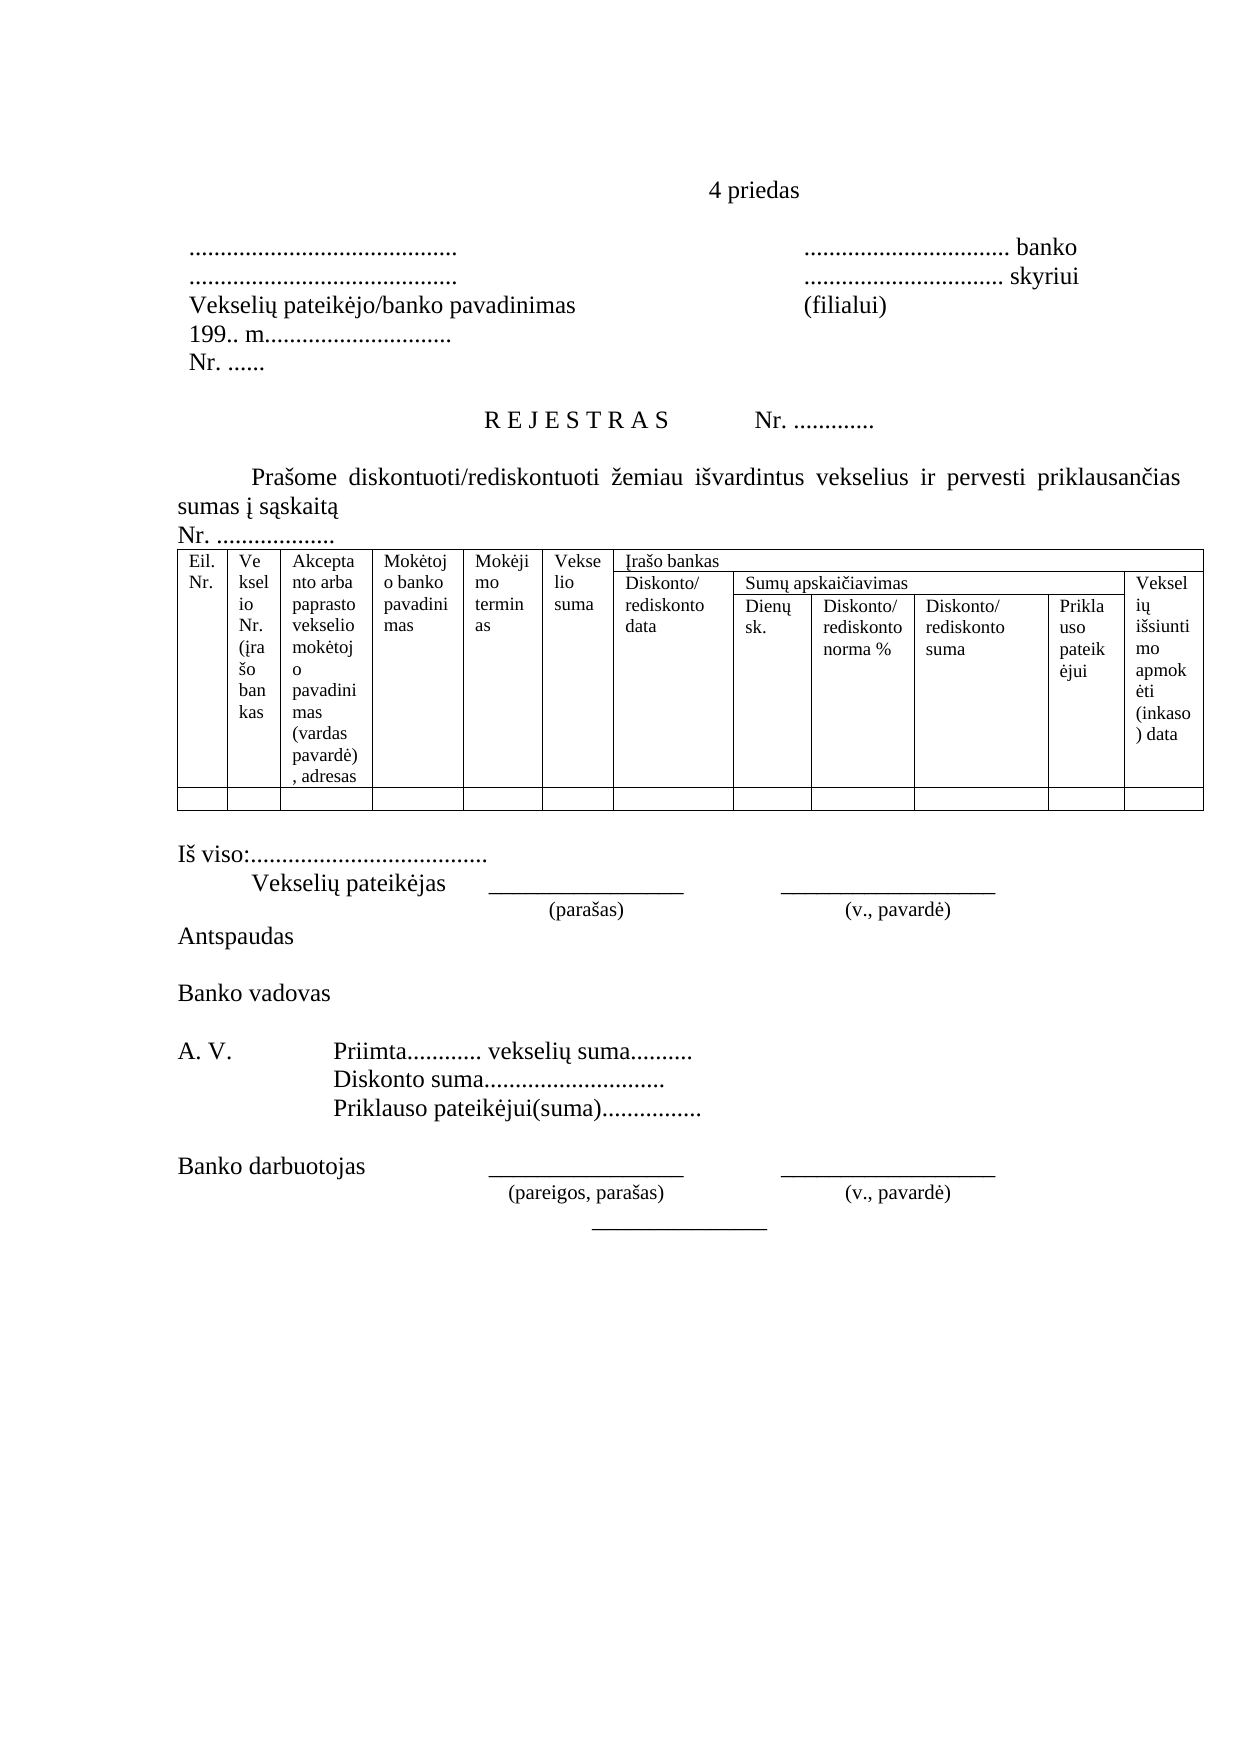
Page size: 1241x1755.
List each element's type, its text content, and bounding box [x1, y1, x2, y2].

text Priklauso pateikėjui(suma)................ [177, 1093, 1181, 1122]
table_header Akceptanto arba paprasto vekselio mokėtojo pavadinimas (vardas pavardė), adresas [281, 550, 372, 787]
table_cell [228, 788, 280, 809]
table_cell Diskonto/rediskonto suma [915, 595, 1048, 787]
table_cell [543, 788, 613, 809]
table_cell [281, 788, 372, 809]
text Nr. ................... [177, 520, 1181, 549]
text Iš viso:...................................... [177, 839, 1181, 868]
table_cell [373, 788, 463, 809]
table_cell Vekselių pateikėjo/banko pavadinimas [177, 290, 792, 319]
text R E J E S T R A S Nr. ............. [177, 405, 1181, 434]
text A. V. Priimta............ vekselių suma.......... [177, 1036, 1181, 1064]
text Banko darbuotojas [177, 1151, 1181, 1179]
text Antspaudas [177, 921, 1181, 949]
table_cell (filialui) [792, 290, 1181, 319]
text Prašome diskontuoti/rediskontuoti žemiau išvardintus vekselius ir pervesti priklausančias sumas į sąskaitą [177, 462, 1181, 520]
table_cell [792, 319, 1181, 347]
table_cell [1125, 788, 1203, 809]
table_cell [1049, 788, 1124, 809]
table_cell [614, 788, 733, 809]
table_cell Diskonto/rediskonto data [614, 572, 733, 787]
table_cell Dienų sk. [734, 595, 811, 787]
table_header Vekselio Nr. (įrašo bankas [228, 550, 280, 787]
table_cell Nr. ...... [177, 348, 792, 376]
table_cell Diskonto/rediskonto norma % [812, 595, 914, 787]
text 4 priedas [177, 175, 1181, 204]
table_header Mokėjimo terminas [464, 550, 542, 787]
table_header Vekselio suma [543, 550, 613, 787]
table_cell Sumų apskaičiavimas [734, 572, 1124, 594]
table_cell 199.. m.............................. [177, 319, 792, 347]
table_header ........................................... [177, 233, 792, 261]
text ______________ [177, 1204, 1181, 1232]
table_header Mokėtojo banko pavadinimas [373, 550, 463, 787]
text Banko vadovas [177, 978, 1181, 1007]
table_cell [178, 788, 227, 809]
table_cell [812, 788, 914, 809]
table_cell Priklauso pateikėjui [1049, 595, 1124, 787]
table_cell [792, 348, 1181, 376]
table_cell [734, 788, 811, 809]
table_header ................................. banko [792, 233, 1181, 261]
table_cell [915, 788, 1048, 809]
table_cell ........................................... [177, 261, 792, 290]
table_header Eil. Nr. [178, 550, 227, 787]
table_cell ................................ skyriui [792, 261, 1181, 290]
table_cell Vekselių išsiuntimo apmokėti (inkaso) data [1125, 572, 1203, 787]
text Diskonto suma............................. [177, 1064, 1181, 1093]
text Vekselių pateikėjas [177, 868, 1181, 897]
text (pareigos, parašas) (v., pavardė) [177, 1179, 1181, 1204]
table_header Įrašo bankas [614, 550, 1203, 571]
text (parašas) (v., pavardė) [177, 897, 1181, 921]
table_cell [464, 788, 542, 809]
